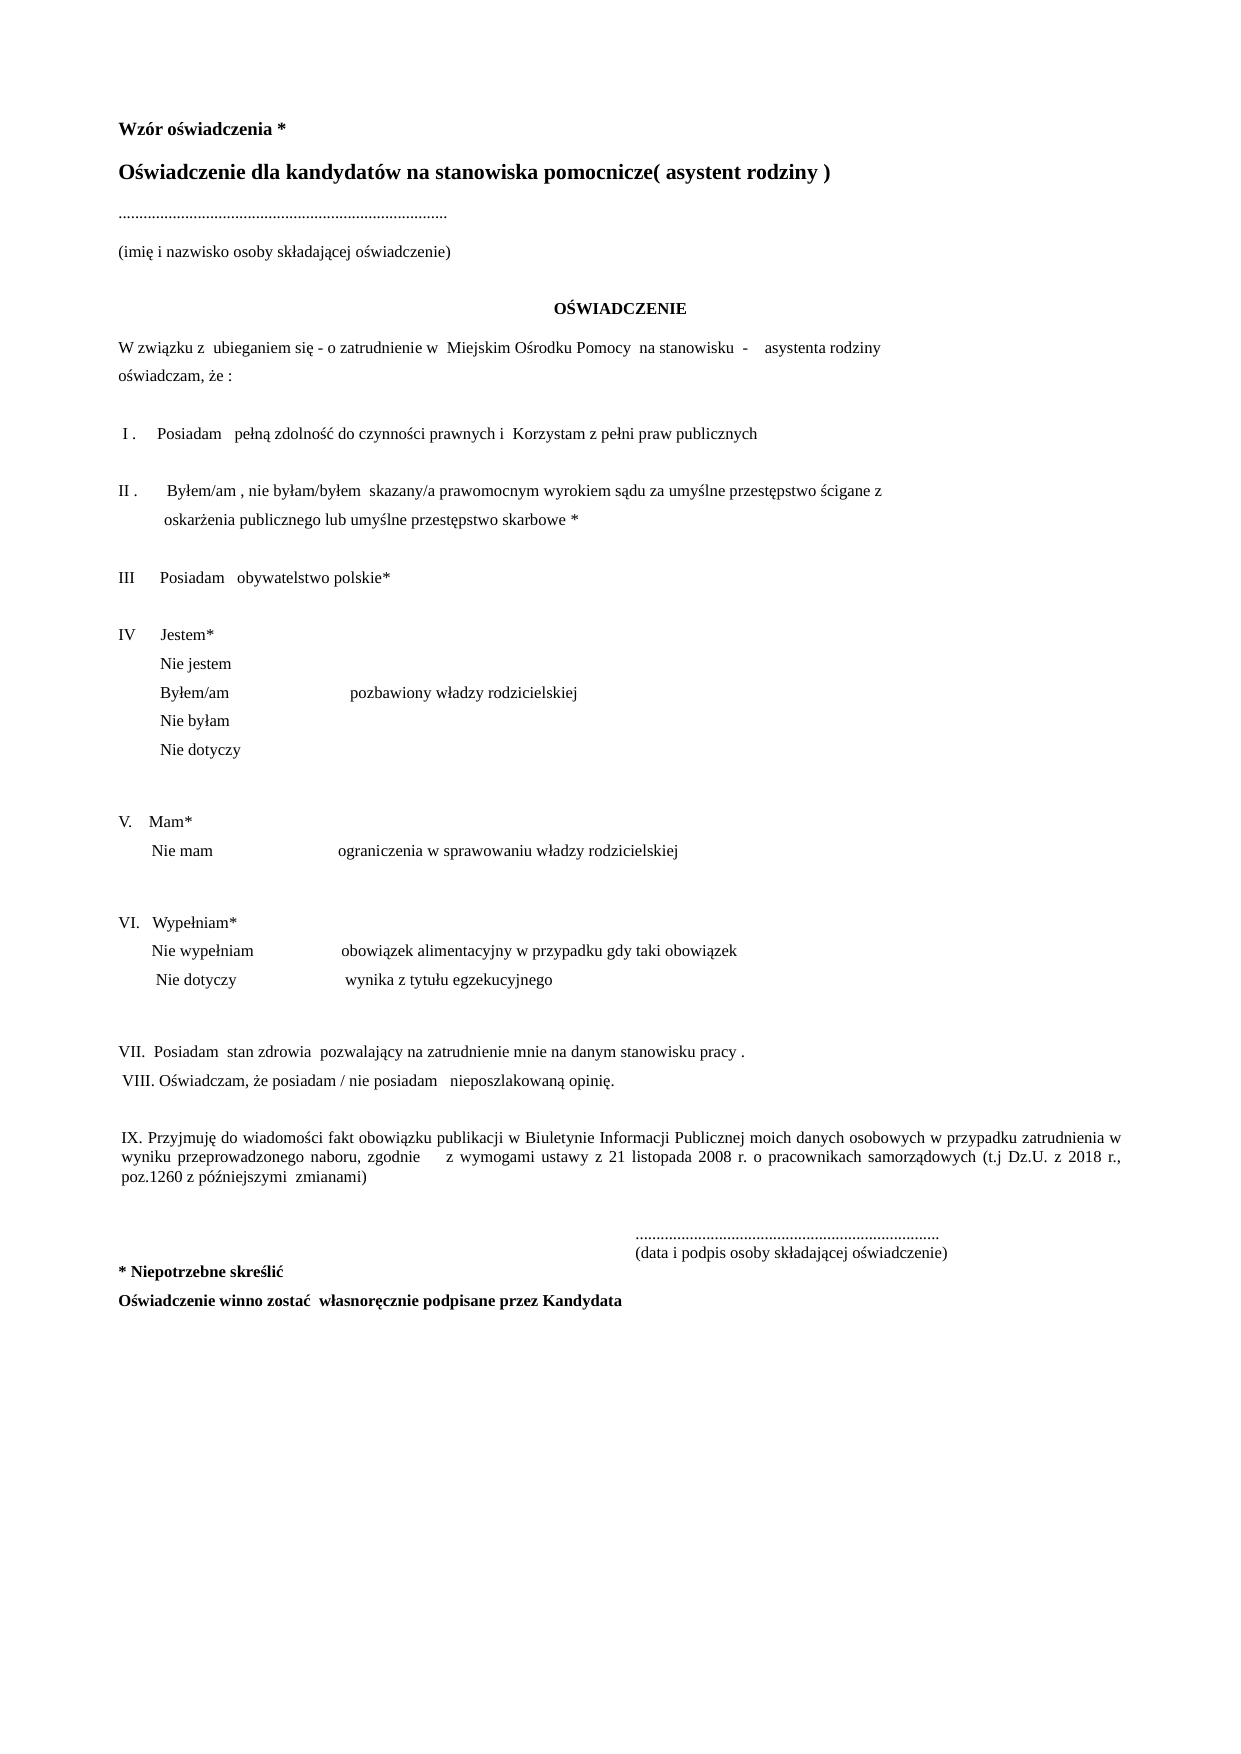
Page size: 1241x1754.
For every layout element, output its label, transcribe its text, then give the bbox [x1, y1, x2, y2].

text oświadczam, że : [118, 366, 1122, 385]
text ............................................................................... [118, 203, 1122, 222]
text OŚWIADCZENIE [118, 299, 1122, 318]
text Nie byłam [118, 711, 1122, 730]
text Oświadczenie winno zostać własnoręcznie podpisane przez Kandydata [118, 1291, 1122, 1310]
text Wzór oświadczenia * [118, 118, 1122, 140]
text (imię i nazwisko osoby składającej oświadczenie) [118, 242, 1122, 261]
text Byłem/am pozbawiony władzy rodzicielskiej [118, 682, 1122, 702]
text W związku z ubieganiem się - o zatrudnienie w Miejskim Ośrodku Pomocy na stanowisku - asystenta rodziny [118, 337, 1122, 357]
text Oświadczenie dla kandydatów na stanowiska pomocnicze( asystent rodziny ) [118, 159, 1122, 184]
text Nie wypełniam obowiązek alimentacyjny w przypadku gdy taki obowiązek [118, 941, 1122, 960]
text II . Byłem/am , nie byłam/byłem skazany/a prawomocnym wyrokiem sądu za umyślne przestępstwo ścigane z [118, 481, 1122, 500]
text ......................................................................... [118, 1224, 1122, 1243]
text V. Mam* [118, 812, 1122, 831]
text VIII. Oświadczam, że posiadam / nie posiadam nieposzlakowaną opinię. [118, 1071, 1122, 1090]
text Nie dotyczy wynika z tytułu egzekucyjnego [118, 970, 1122, 989]
text * Niepotrzebne skreślić [118, 1262, 1122, 1281]
text (data i podpis osoby składającej oświadczenie) [118, 1243, 1122, 1262]
text Nie jestem [118, 654, 1122, 673]
text oskarżenia publicznego lub umyślne przestępstwo skarbowe * [118, 510, 1122, 529]
text IV Jestem* [118, 625, 1122, 644]
text IX. Przyjmuję do wiadomości fakt obowiązku publikacji w Biuletynie Informacji Publicznej moich danych osobowych w przypadku zatrudnienia w wyniku przeprowadzonego naboru, zgodnie z wymogami ustawy z 21 listopada 2008 r. o pracownikach samorządowych (t.j Dz.U. z 2018 r., poz.1260 z późniejszymi zmianami) [121, 1128, 1122, 1186]
text VII. Posiadam stan zdrowia pozwalający na zatrudnienie mnie na danym stanowisku pracy . [118, 1042, 1122, 1061]
text I . Posiadam pełną zdolność do czynności prawnych i Korzystam z pełni praw publicznych [118, 424, 1122, 443]
text Nie dotyczy [118, 740, 1122, 759]
text VI. Wypełniam* [118, 912, 1122, 932]
text III Posiadam obywatelstwo polskie* [118, 567, 1122, 587]
text Nie mam ograniczenia w sprawowaniu władzy rodzicielskiej [118, 841, 1122, 860]
